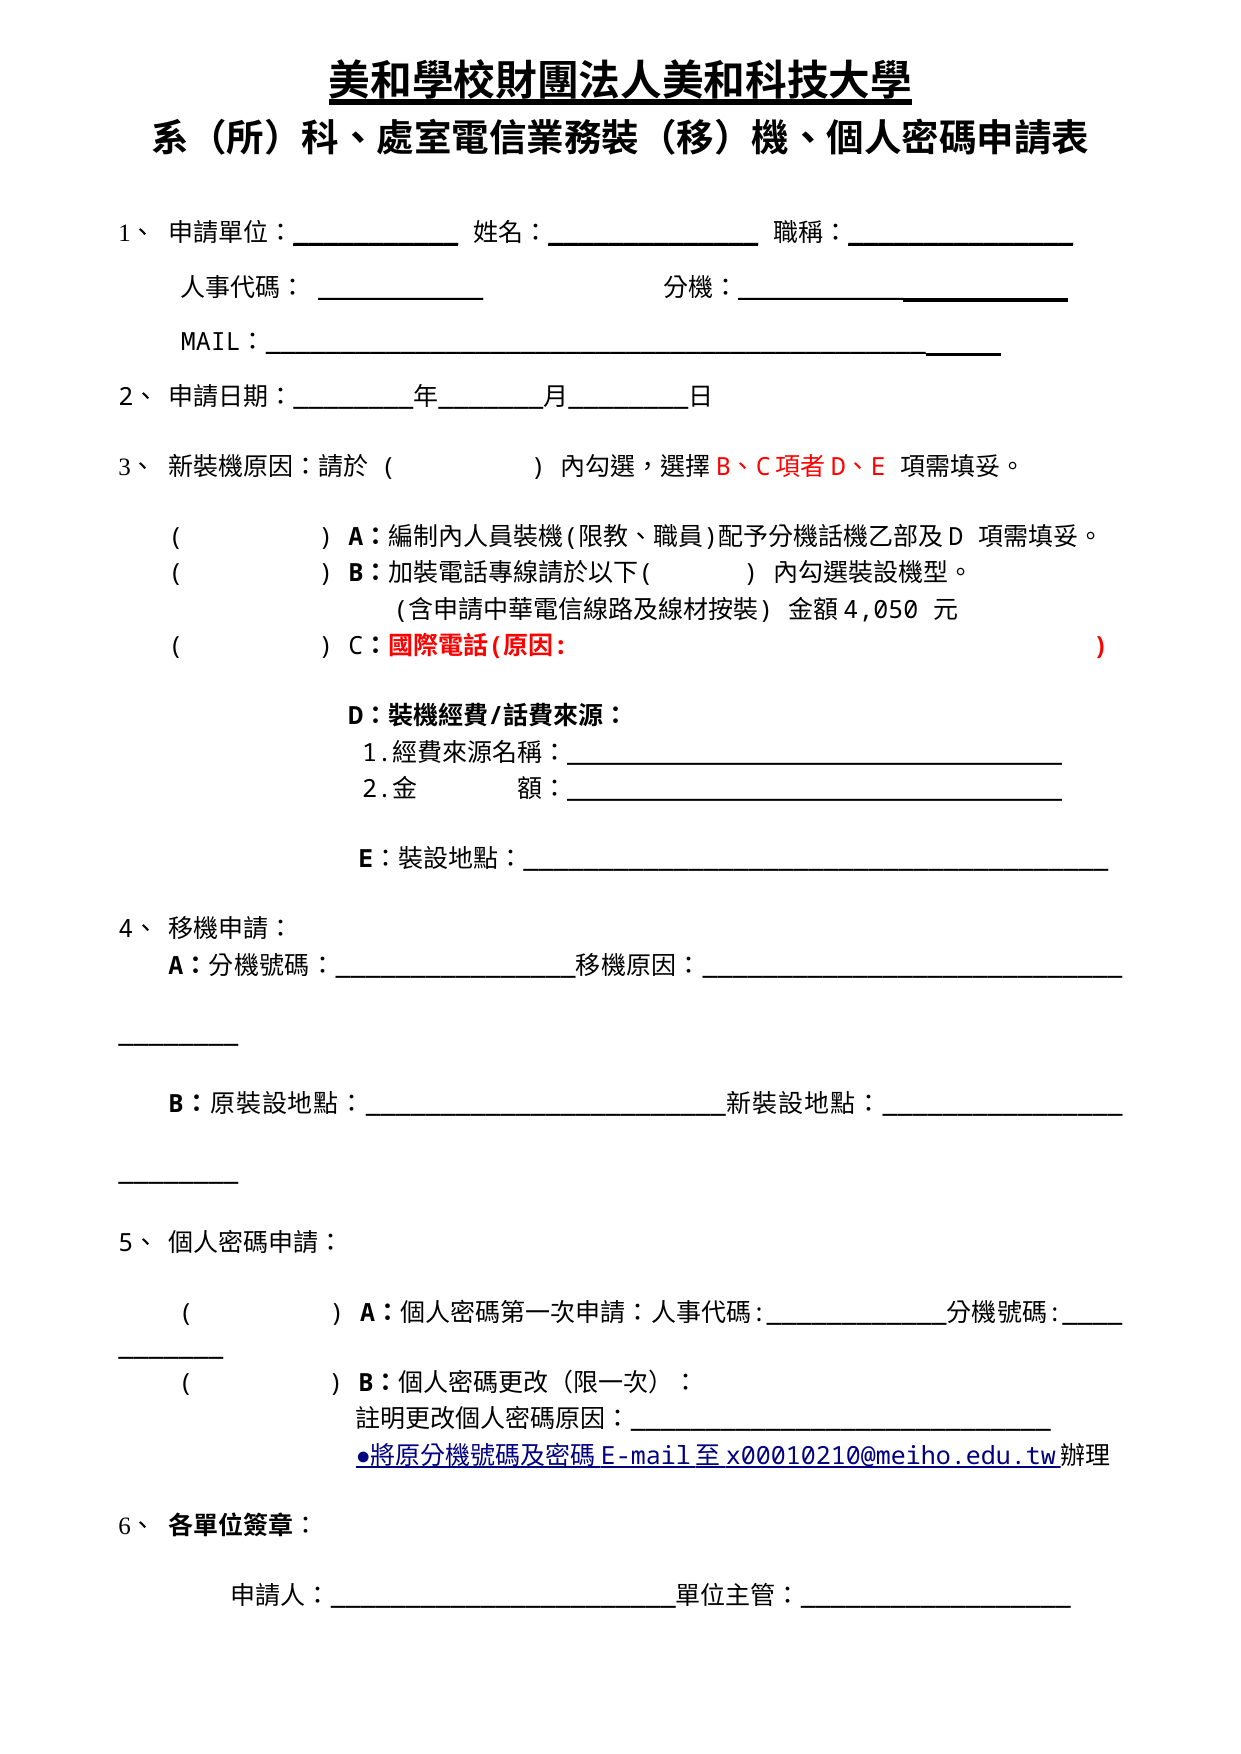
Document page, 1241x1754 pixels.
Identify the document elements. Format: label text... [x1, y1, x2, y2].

text 1.經費來源名稱：_________________________________ [287, 732, 1122, 768]
text B：原裝設地點：________________________新裝設地點：________________________ [118, 1083, 1122, 1188]
text ( ) B：個人密碼更改（限一次）： [118, 1363, 1122, 1399]
text (含申請中華電信線路及線材按裝) 金額4,050 元 [168, 589, 1122, 625]
text ( ) A：個人密碼第一次申請：人事代碼:____________分機號碼:___________ [118, 1292, 1122, 1363]
list 申請日期：________年_______月________日 [118, 376, 1122, 412]
text D：裝機經費/話費來源： [168, 696, 1122, 732]
list 移機申請： [118, 909, 1122, 945]
text 美和學校財團法人美和科技大學 [118, 47, 1122, 108]
list 新裝機原因：請於 ( ) 內勾選，選擇B、C項者D、E 項需填妥。 [118, 446, 1122, 483]
text ( ) A：編制內人員裝機(限教、職員)配予分機話機乙部及D 項需填妥。 [168, 517, 1122, 553]
list 個人密碼申請： [118, 1222, 1122, 1258]
text E：裝設地點：_______________________________________ [118, 838, 1122, 875]
text 註明更改個人密碼原因：____________________________ [118, 1399, 1122, 1435]
text ( ) C：國際電話(原因: ) [168, 625, 1122, 662]
text 人事代碼： ___________ 分機：___________ [168, 267, 1122, 303]
text A：分機號碼：________________移機原因：____________________________________ [118, 945, 1122, 1049]
list 各單位簽章： [118, 1505, 1122, 1542]
text ●將原分機號碼及密碼E-mail至x00010210@meiho.edu.tw辦理 [118, 1435, 1122, 1471]
text 申請人：_______________________單位主管：__________________ [118, 1576, 1122, 1612]
text MAIL：____________________________________________ [168, 322, 1122, 358]
text ( ) B：加裝電話專線請於以下( ) 內勾選裝設機型。 [168, 553, 1122, 589]
text 系（所）科、處室電信業務裝（移）機、個人密碼申請表 [118, 108, 1122, 162]
text 2.金 額：_________________________________ [287, 768, 1122, 804]
list 申請單位：___________ 姓名：______________ 職稱：_______________ [118, 213, 1122, 249]
